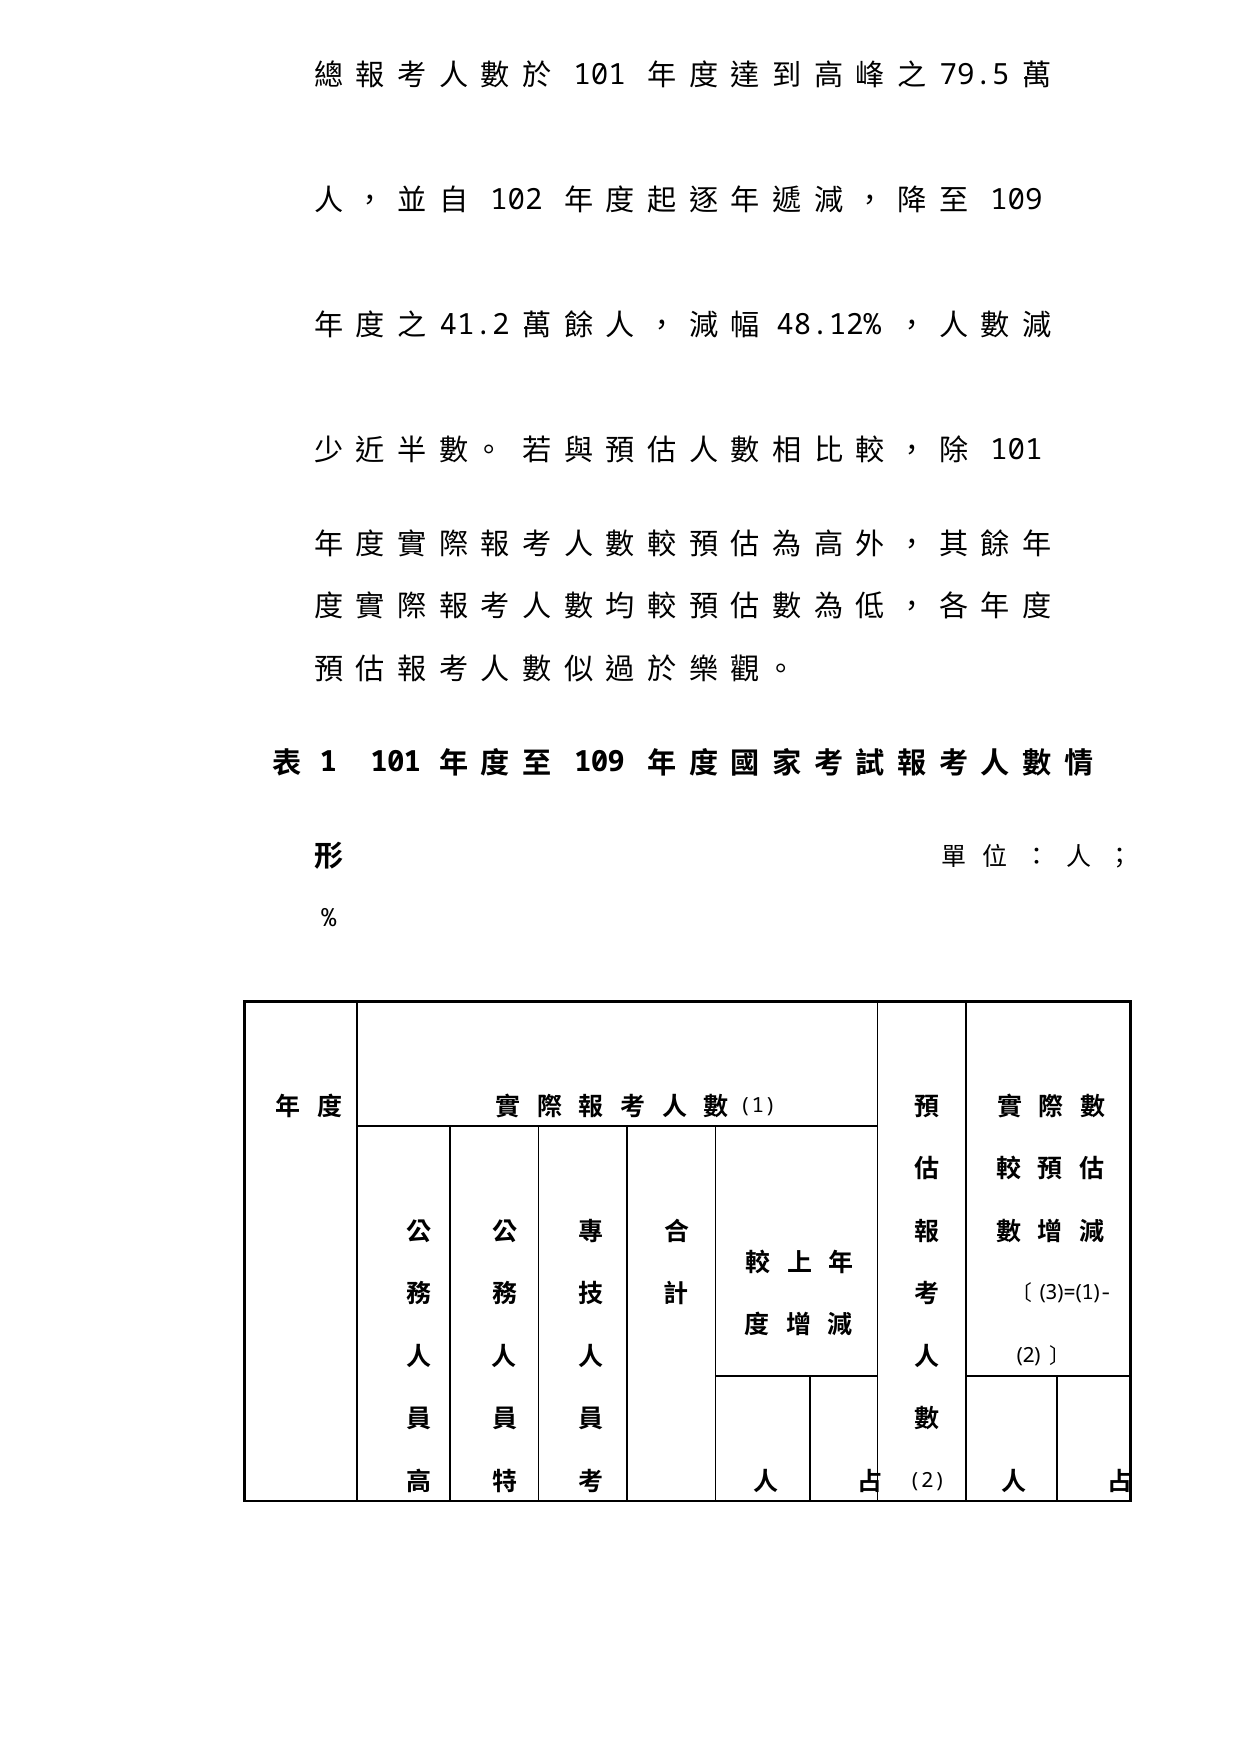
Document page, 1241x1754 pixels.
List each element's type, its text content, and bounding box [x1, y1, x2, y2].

text 表1 101年度至109年度國家考試報考人數情形 單位：人；% [183, 687, 1058, 937]
table_cell 專技人員考 [539, 1127, 626, 1500]
table_cell 公務人 員特考(註3) [451, 1127, 538, 1500]
table_cell 較上年度增減 [716, 1127, 877, 1375]
table_header 年度 [246, 1003, 356, 1500]
table_cell 人 [967, 1377, 1056, 1500]
table_cell 合計 [628, 1127, 715, 1500]
table_header 實際報考人數(1) [358, 1003, 877, 1125]
text 總報考人數於101年度達到高峰之79.5萬人，並自102年度起逐年遞減，降至109年度之41.2萬餘人，減幅48.12%，人數減少近半數。若與預估人數相比較，除101年度實際報考人數較預估為高外，其餘年度實際報考人數均較預估數為低，各年度預估報考人數似過於樂觀。 [271, 0, 1058, 687]
table_cell 占比 [863, 1483, 876, 1488]
table_cell 占比 [1058, 1377, 1129, 1500]
table_cell 公務人員高普初等及升等考 [358, 1127, 449, 1500]
table_header 實際數較預估數增減〔(3)=(1)-(2)〕 [967, 1003, 1129, 1375]
table_header 預估報 考人數 (2) [878, 1003, 965, 1500]
table_cell 人 [716, 1377, 809, 1500]
table_cell 占比 [1113, 1483, 1126, 1488]
table_cell 占比 [811, 1377, 877, 1500]
